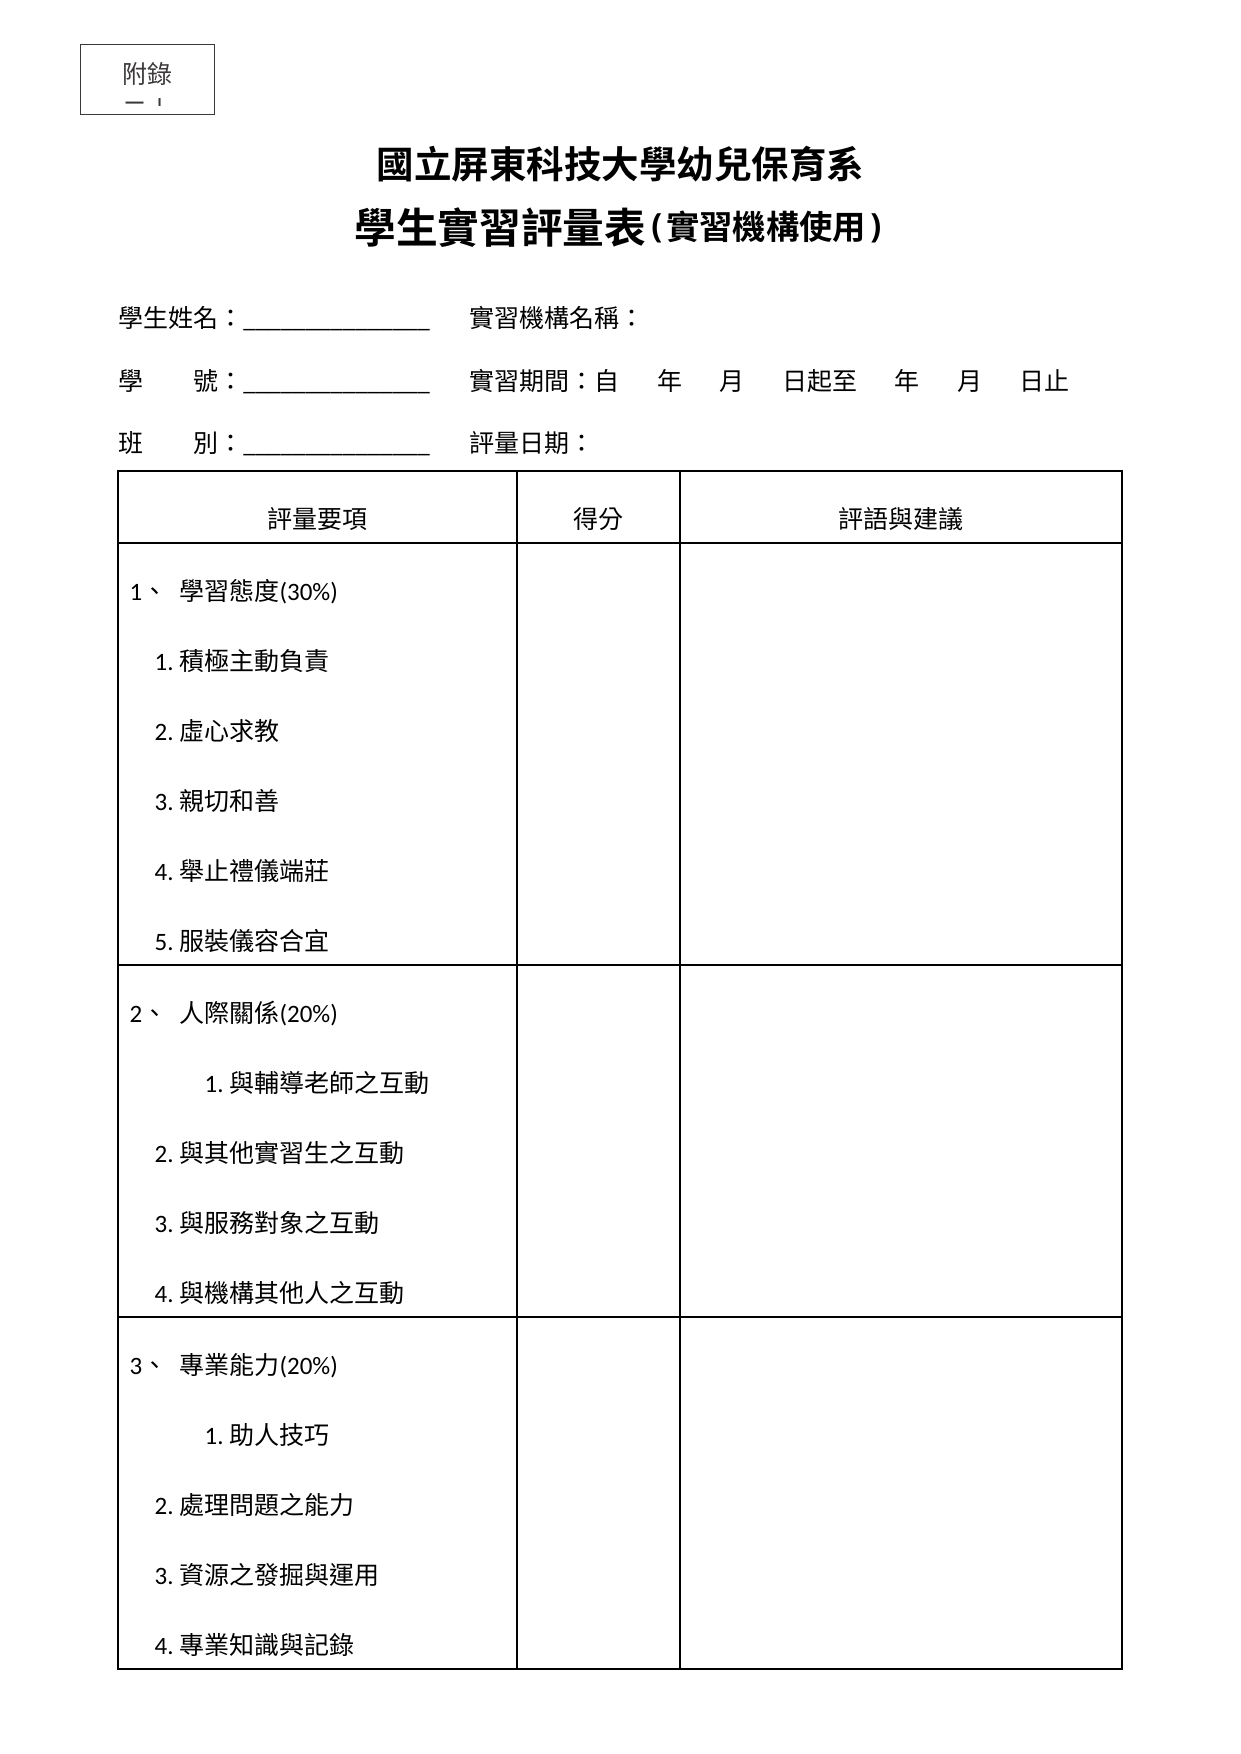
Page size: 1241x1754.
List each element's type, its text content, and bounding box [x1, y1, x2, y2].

table_cell [681, 544, 1121, 964]
text 學 號：_______________ 實習期間：自 年 月 日起至 年 月 日止 [118, 337, 1122, 400]
text 班 別：_______________ 評量日期： [118, 400, 1122, 462]
subtitle 學生實習評量表(實習機構使用) [118, 194, 1122, 256]
table_cell 學習態度(30%) 積極主動負責 虛心求教 親切和善 舉止禮儀端莊 服裝儀容合宜 [119, 544, 516, 964]
table_cell 人際關係(20%) 與輔導老師之互動 與其他實習生之互動 與服務對象之互動 與機構其他人之互動 [119, 966, 516, 1316]
table_cell 專業能力(20%) 助人技巧 處理問題之能力 資源之發掘與運用 專業知識與記錄 專業倫理 [119, 1318, 516, 1668]
text 國立屏東科技大學幼兒保育系 [118, 131, 1122, 194]
text 學生姓名：_______________ 實習機構名稱： [118, 275, 1122, 337]
table_cell [518, 966, 679, 1316]
table_cell [518, 544, 679, 964]
table_cell [681, 1318, 1121, 1668]
table_cell [518, 1318, 679, 1668]
table_cell [681, 966, 1121, 1316]
table_header 得分 [518, 472, 679, 542]
table_header 評語與建議 [681, 472, 1121, 542]
table_header 評量要項 [119, 472, 516, 542]
